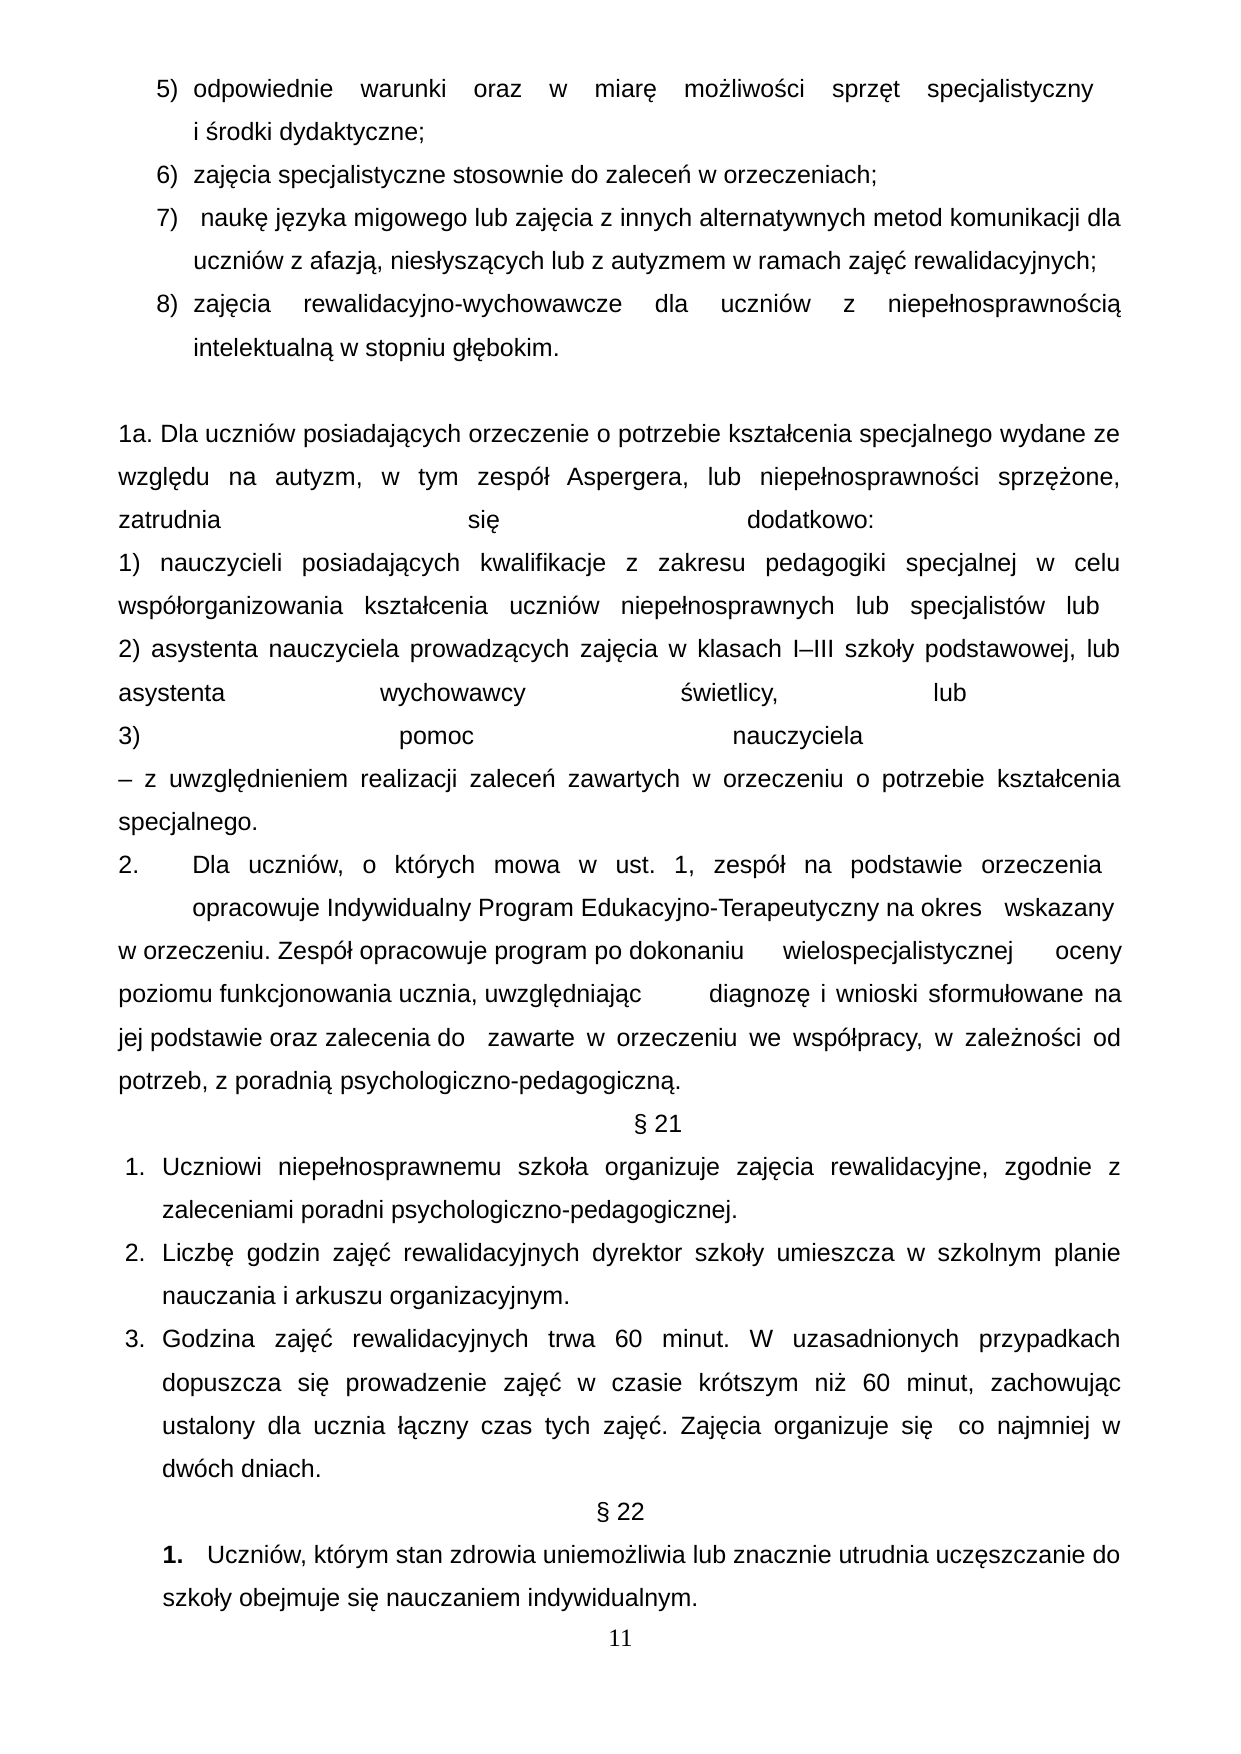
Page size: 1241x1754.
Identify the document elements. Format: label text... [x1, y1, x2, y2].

list zajęcia specjalistyczne stosownie do zaleceń w orzeczeniach; [156, 160, 1122, 189]
list odpowiednie warunki oraz w miarę możliwości sprzęt specjalistyczny i środki dydaktyczne; [156, 74, 1122, 146]
list Godzina zajęć rewalidacyjnych trwa 60 minut. W uzasadnionych przypadkach dopuszcza się prowadzenie zajęć w czasie krótszym niż 60 minut, zachowując ustalony dla ucznia łączny czas tych zajęć. Zajęcia organizuje się co najmniej w dwóch dniach. [124, 1324, 1122, 1482]
list Uczniowi niepełnosprawnemu szkoła organizuje zajęcia rewalidacyjne, zgodnie z zaleceniami poradni psychologiczno-pedagogicznej. [124, 1152, 1122, 1224]
list naukę języka migowego lub zajęcia z innych alternatywnych metod komunikacji dla uczniów z afazją, niesłyszących lub z autyzmem w ramach zajęć rewalidacyjnych; [156, 203, 1122, 275]
list Dla uczniów, o których mowa w ust. 1, zespół na podstawie orzeczenia opracowuje Indywidualny Program Edukacyjno-Terapeutyczny na okres wskazany w orzeczeniu. Zespół opracowuje program po dokonaniu wielospecjalistycznej oceny poziomu funkcjonowania ucznia, uwzględniając diagnozę i wnioski sformułowane na jej podstawie oraz zalecenia do zawarte w orzeczeniu we współpracy, w zależności od potrzeb, z poradnią psychologiczno-pedagogiczną. [118, 850, 1122, 1094]
list zajęcia rewalidacyjno-wychowawcze dla uczniów z niepełnosprawnością intelektualną w stopniu głębokim. [156, 289, 1122, 361]
list § 21 [193, 1109, 1122, 1137]
list Uczniów, którym stan zdrowia uniemożliwia lub znacznie utrudnia uczęszczanie do szkoły obejmuje się nauczaniem indywidualnym. [162, 1540, 1122, 1612]
text § 22 [118, 1497, 1122, 1526]
text 1a. Dla uczniów posiadających orzeczenie o potrzebie kształcenia specjalnego wydane ze względu na autyzm, w tym zespół Aspergera, lub niepełnosprawności sprzężone, zatrudnia się dodatkowo: 1) nauczycieli posiadających kwalifikacje z zakresu pedagogiki specjalnej w celu współorganizowania kształcenia uczniów niepełnosprawnych lub specjalistów lub 2) asystenta nauczyciela prowadzących zajęcia w klasach I–III szkoły podstawowej, lub asystenta wychowawcy świetlicy, lub 3) pomoc nauczyciela – z uwzględnieniem realizacji zaleceń zawartych w orzeczeniu o potrzebie kształcenia specjalnego. [118, 419, 1122, 836]
list Liczbę godzin zajęć rewalidacyjnych dyrektor szkoły umieszcza w szkolnym planie nauczania i arkuszu organizacyjnym. [124, 1238, 1122, 1310]
